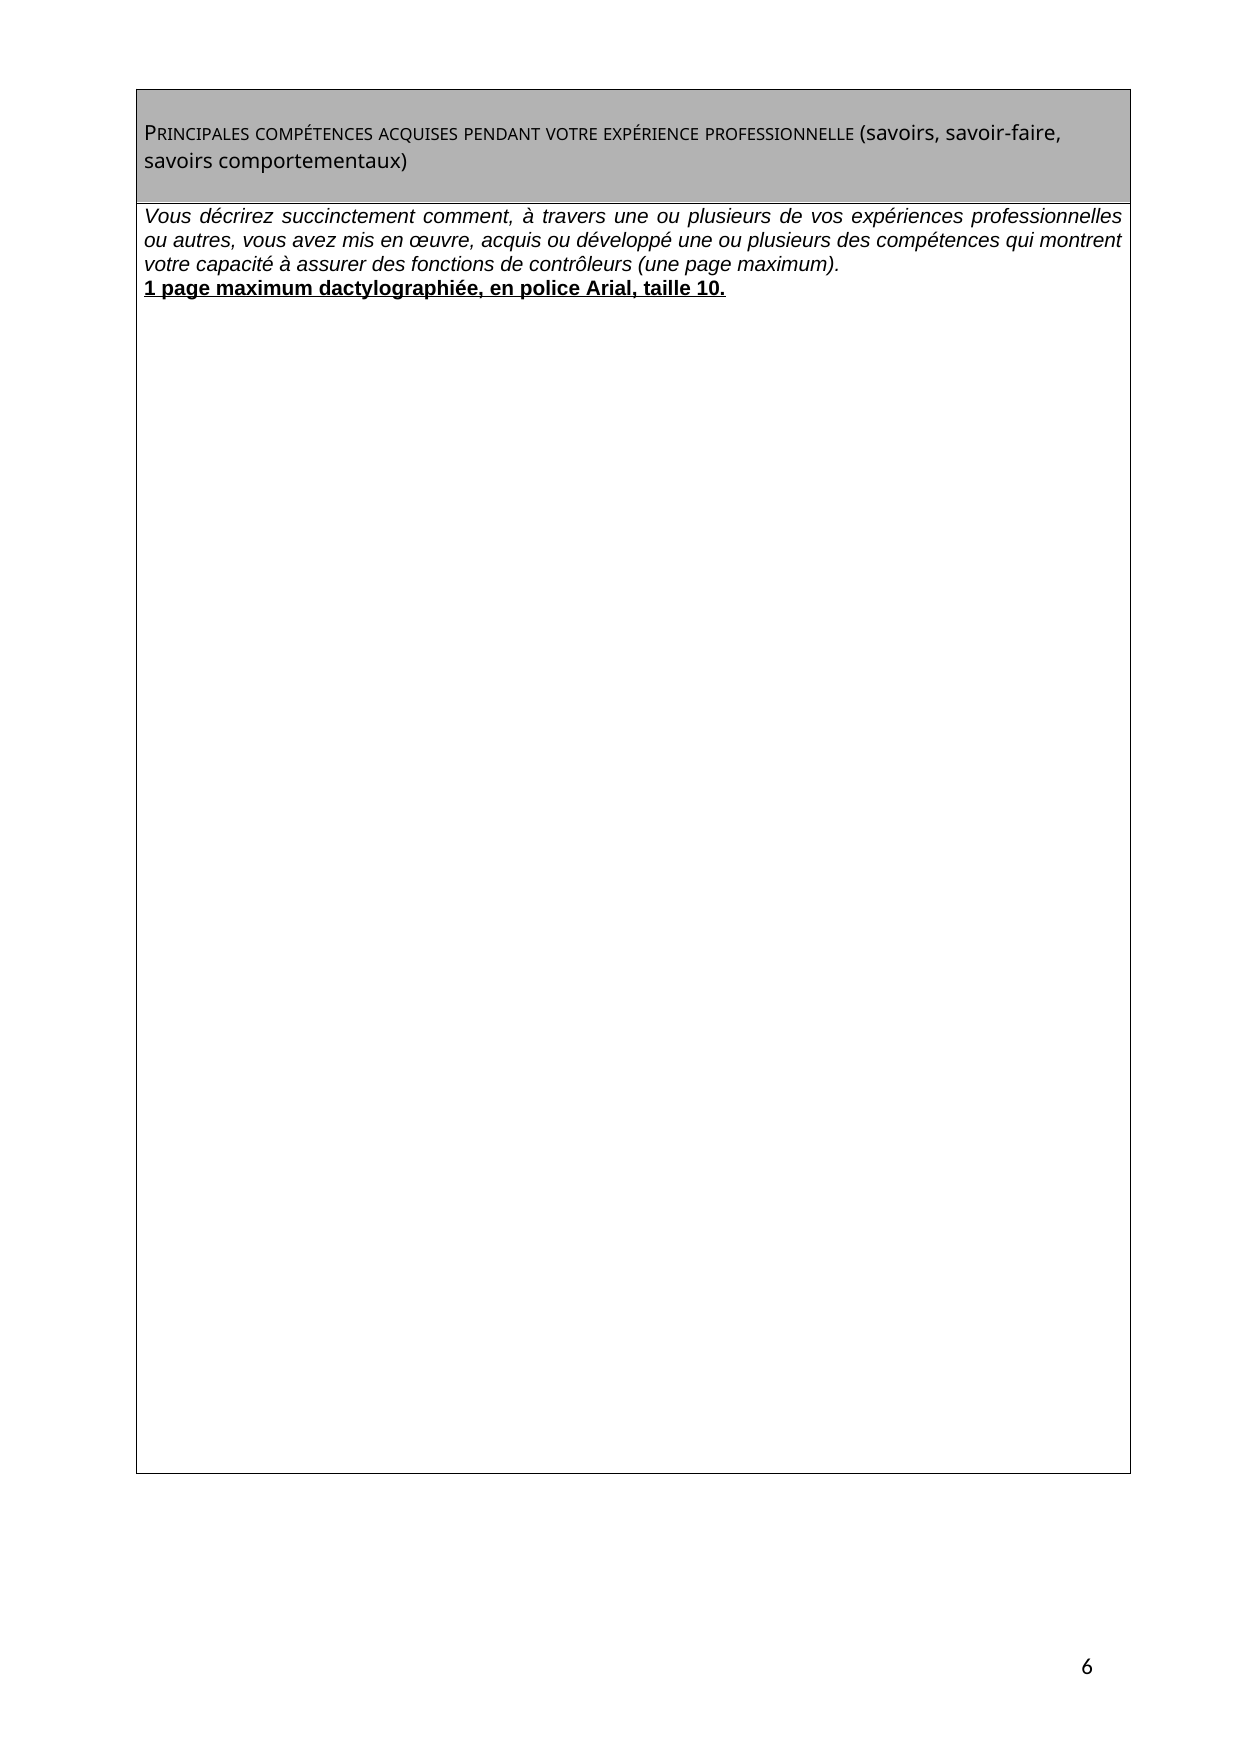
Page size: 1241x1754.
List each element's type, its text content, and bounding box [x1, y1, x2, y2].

table_header Principales compétences acquises pendant votre expérience professionnelle (savoirs, savoir-faire, savoirs comportementaux) [137, 90, 1130, 202]
table_cell Vous décrirez succinctement comment, à travers une ou plusieurs de vos expériences professionnelles ou autres, vous avez mis en œuvre, acquis ou développé une ou plusieurs des compétences qui montrent votre capacité à assurer des fonctions de contrôleurs (une page maximum). 1 page maximum dactylographiée, en police Arial, taille 10. [137, 204, 1130, 1473]
